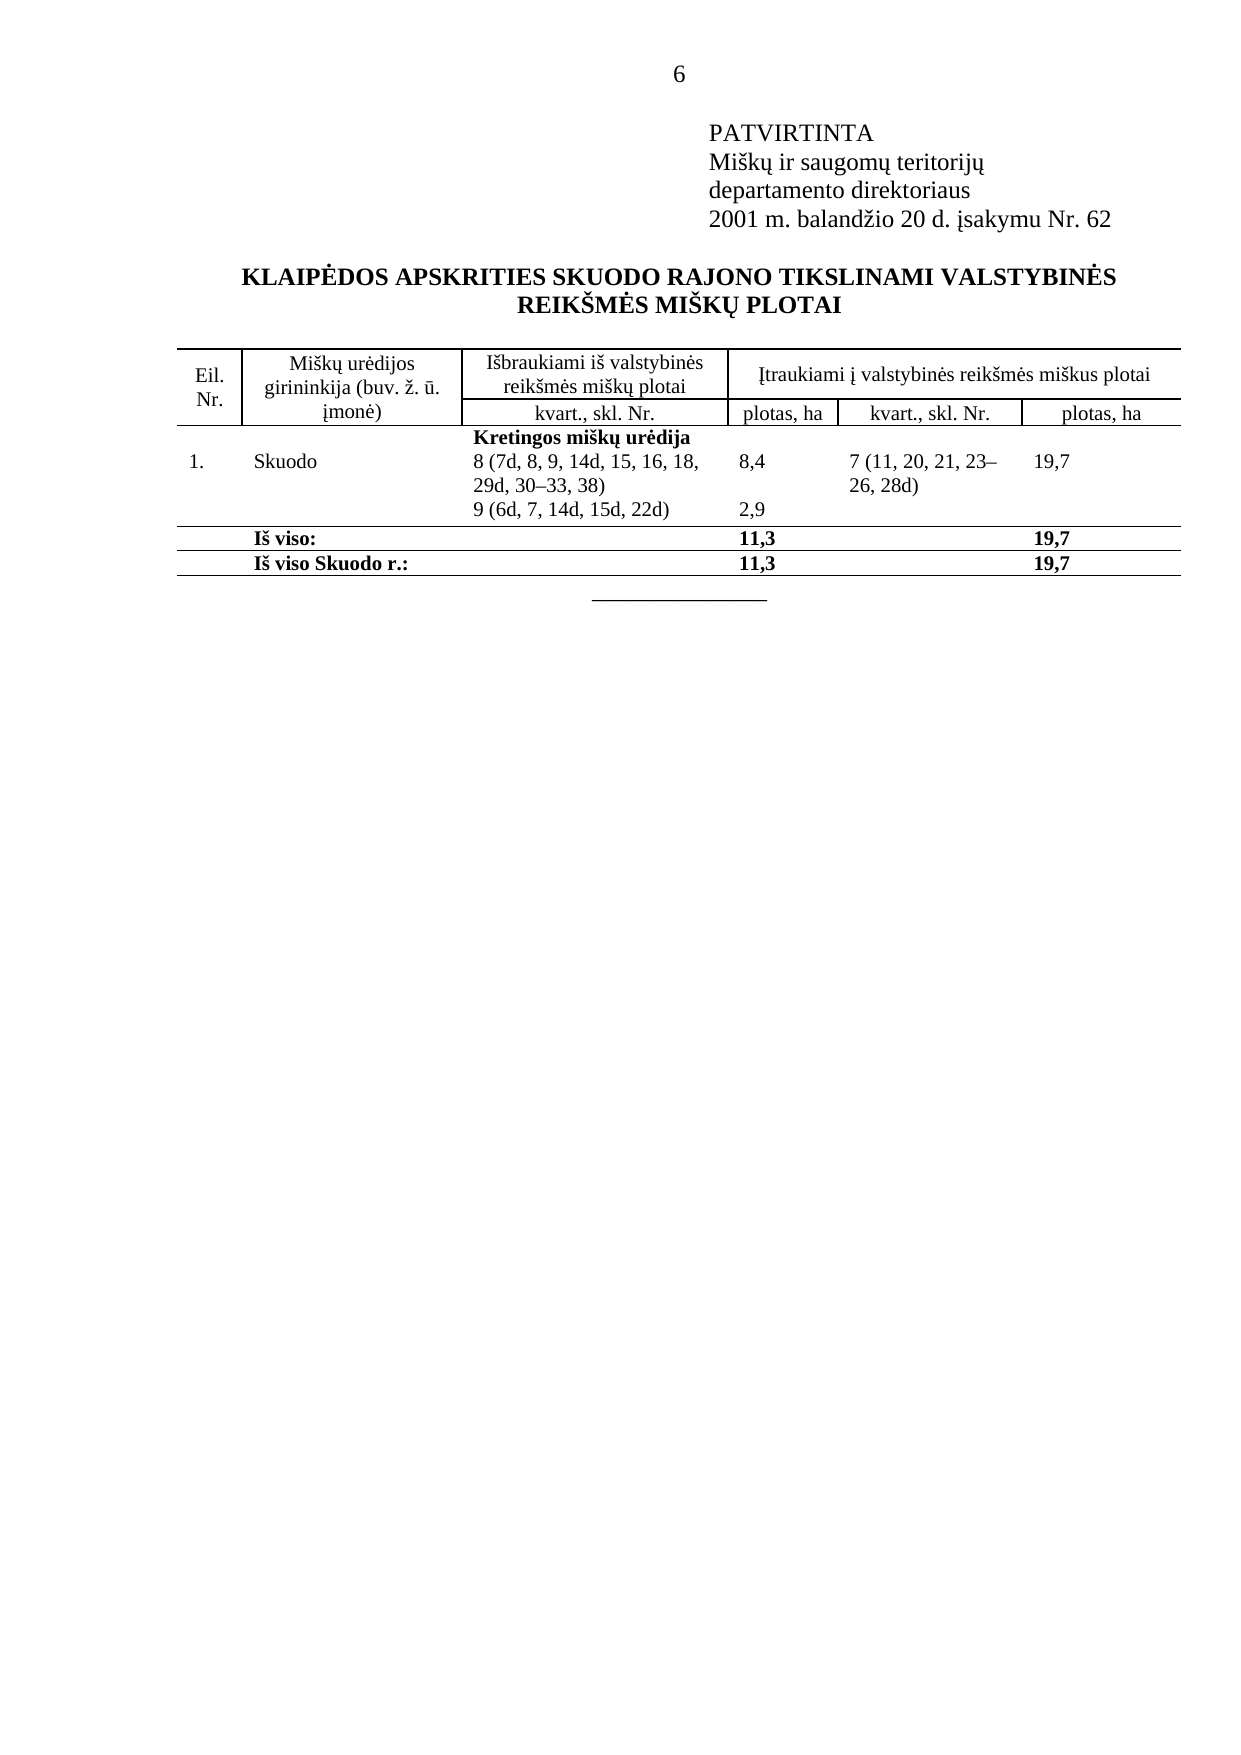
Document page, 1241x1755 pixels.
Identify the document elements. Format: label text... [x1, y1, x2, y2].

text departamento direktoriaus [177, 176, 1181, 204]
table_cell 7 (11, 20, 21, 23–26, 28d) [838, 449, 1022, 497]
table_header Miškų urėdijos girininkija (buv. ž. ū. įmonė) [243, 350, 461, 424]
table_header Įtraukiami į valstybinės reikšmės miškus plotai [729, 350, 1181, 398]
table_header Išbraukiami iš valstybinės reikšmės miškų plotai [463, 350, 727, 398]
table_cell [177, 551, 242, 575]
table_cell [177, 497, 242, 526]
table_cell 2,9 [728, 497, 838, 526]
table_cell [1022, 497, 1181, 526]
table_cell 19,7 [1022, 527, 1181, 550]
table_header Eil. Nr. [177, 350, 241, 424]
table_cell [242, 426, 462, 449]
table_cell 19,7 [1022, 449, 1181, 497]
table_cell [838, 551, 1022, 575]
table_cell kvart., skl. Nr. [839, 400, 1021, 424]
text PATVIRTINTA [177, 118, 1181, 147]
table_cell [177, 426, 242, 449]
text Klaipėdos apskrities Skuodo rajono tikslinami valstybinės reikšmės miškų plotai [177, 262, 1181, 319]
table_cell [462, 527, 728, 550]
table_cell [838, 527, 1022, 550]
text ______________ [177, 576, 1181, 604]
table_cell 8,4 [728, 449, 838, 497]
table_cell 9 (6d, 7, 14d, 15d, 22d) [462, 497, 728, 526]
table_cell Kretingos miškų urėdija [462, 426, 728, 449]
table_cell [462, 551, 728, 575]
table_cell [728, 426, 838, 449]
table_cell plotas, ha [1023, 400, 1181, 424]
table_cell 19,7 [1022, 551, 1181, 575]
table_cell 1. [177, 449, 242, 497]
table_cell [838, 497, 1022, 526]
table_cell 11,3 [728, 551, 838, 575]
table_cell Iš viso Skuodo r.: [242, 551, 462, 575]
table_cell 8 (7d, 8, 9, 14d, 15, 16, 18, 29d, 30–33, 38) [462, 449, 728, 497]
table_cell kvart., skl. Nr. [463, 400, 727, 424]
text 2001 m. balandžio 20 d. įsakymu Nr. 62 [177, 204, 1181, 233]
table_cell 11,3 [728, 527, 838, 550]
table_cell Skuodo [242, 449, 462, 497]
table_cell [1022, 426, 1181, 449]
table_cell [177, 527, 242, 550]
table_cell [242, 497, 462, 526]
text Miškų ir saugomų teritorijų [177, 147, 1181, 176]
table_cell [838, 426, 1022, 449]
table_cell plotas, ha [729, 400, 837, 424]
table_cell Iš viso: [242, 527, 462, 550]
